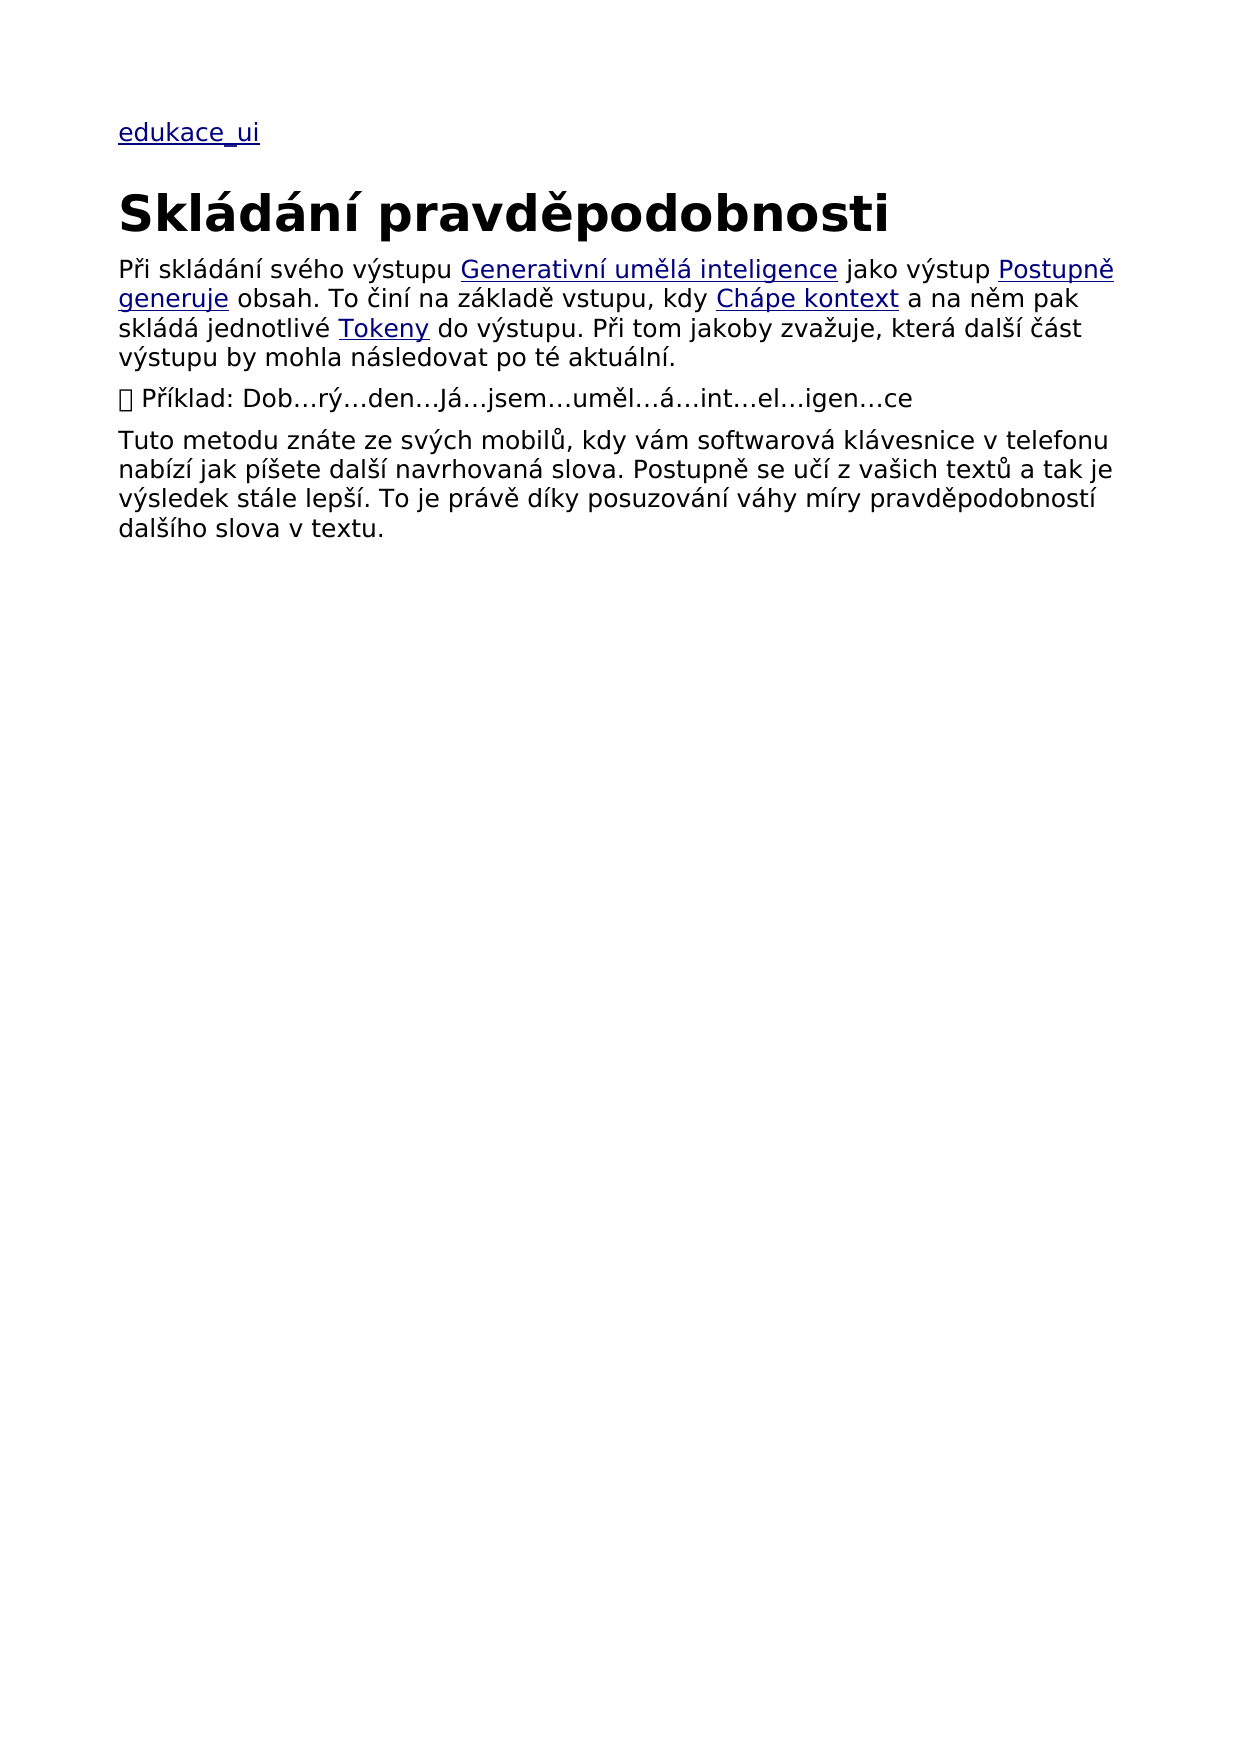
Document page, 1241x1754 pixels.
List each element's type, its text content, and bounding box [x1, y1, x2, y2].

text Tuto metodu znáte ze svých mobilů, kdy vám softwarová klávesnice v telefonu nabízí jak píšete další navrhovaná slova. Postupně se učí z vašich textů a tak je výsledek stále lepší. To je právě díky posuzování váhy míry pravděpodobností dalšího slova v textu. [118, 426, 1122, 543]
text 🫱 Příklad: Dob…rý…den…Já…jsem…uměl…á…int…el…igen…ce [118, 385, 1122, 414]
subtitle Skládání pravděpodobnosti [118, 185, 1122, 243]
text Při skládání svého výstupu Generativní umělá inteligence jako výstup Postupně generuje obsah. To činí na základě vstupu, kdy Chápe kontext a na něm pak skládá jednotlivé Tokeny do výstupu. Při tom jakoby zvažuje, která další část výstupu by mohla následovat po té aktuální. [118, 256, 1122, 372]
text edukace_ui [118, 118, 1122, 147]
